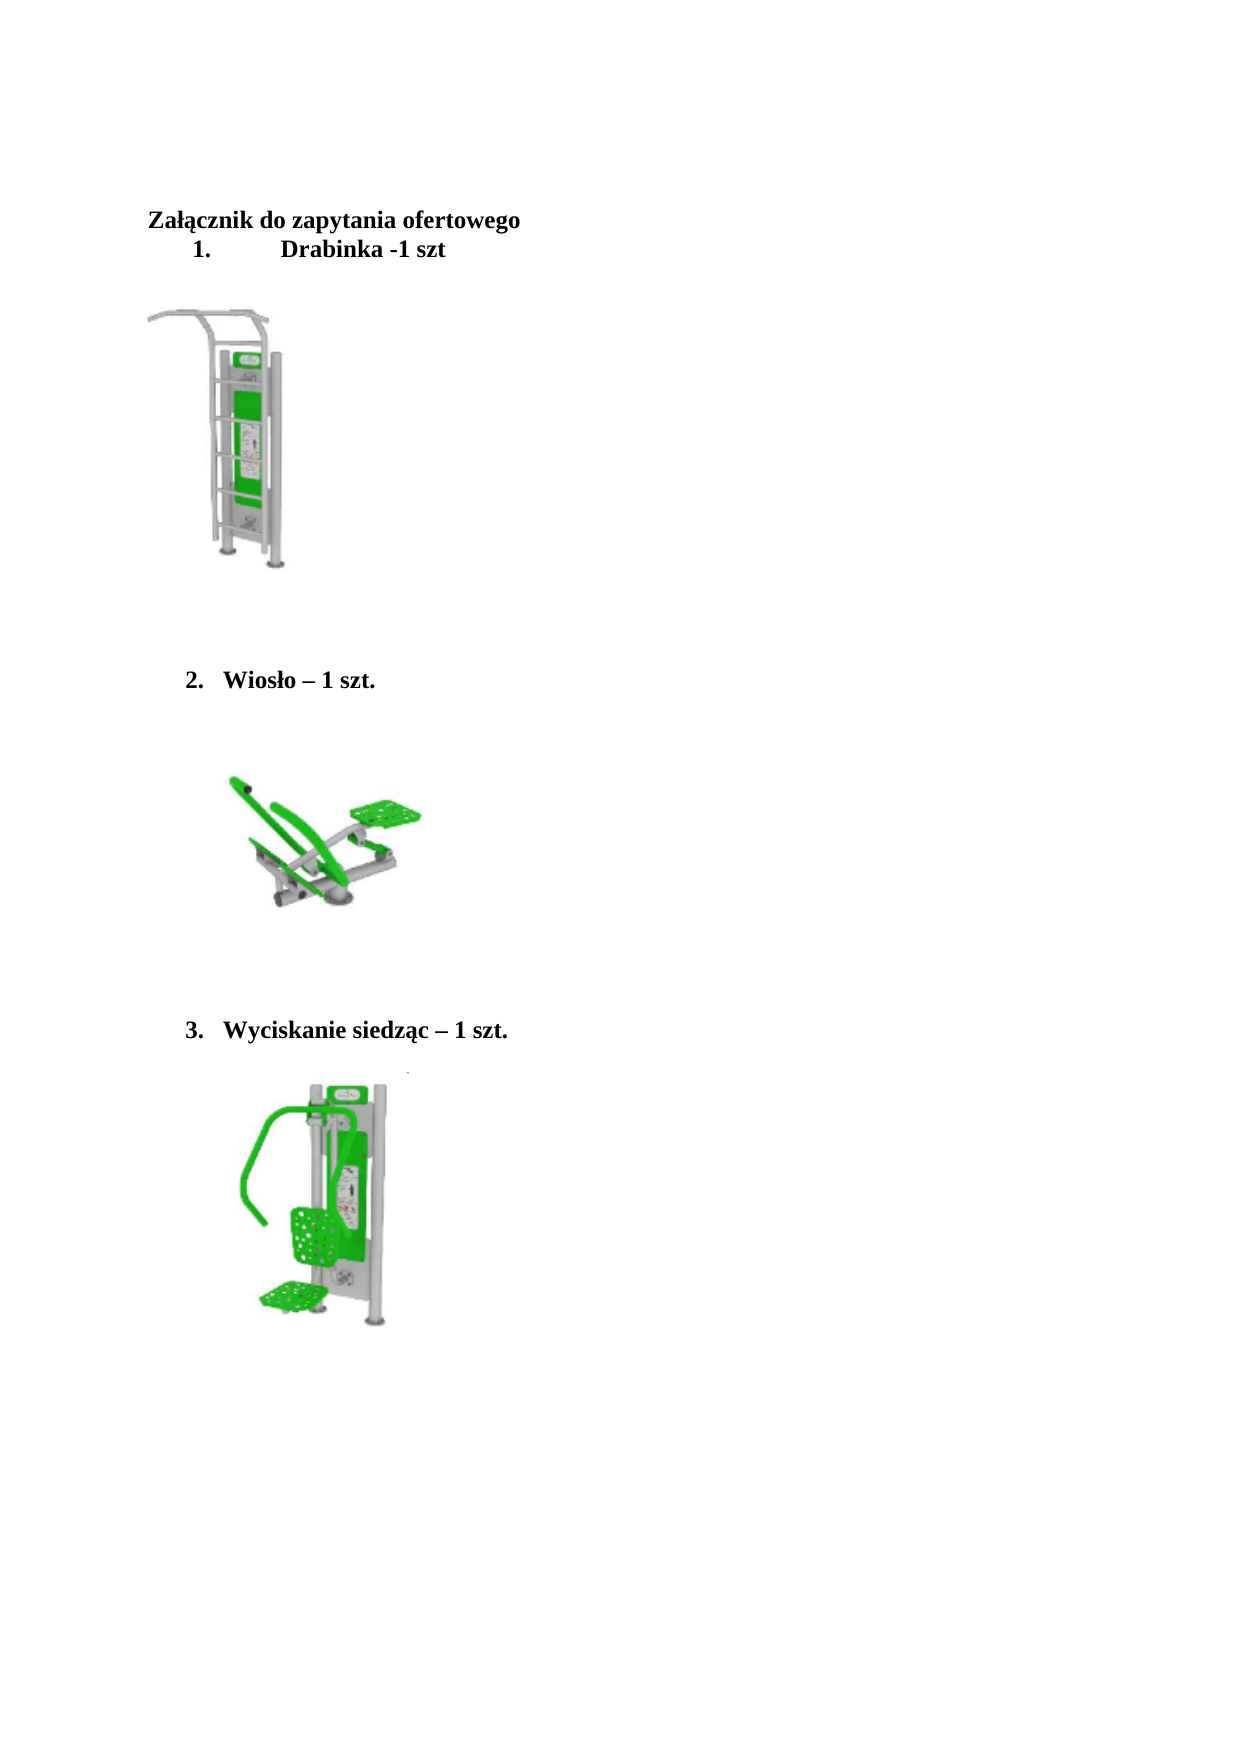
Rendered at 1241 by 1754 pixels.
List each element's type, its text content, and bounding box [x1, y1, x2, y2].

list Wiosło – 1 szt. [185, 665, 1093, 694]
picture [222, 722, 428, 987]
list Wyciskanie siedząc – 1 szt. [185, 1015, 1093, 1044]
picture [147, 291, 357, 579]
list Drabinka -1 szt [192, 234, 1093, 263]
picture [222, 1072, 409, 1344]
text Załącznik do zapytania ofertowego [148, 205, 1093, 234]
